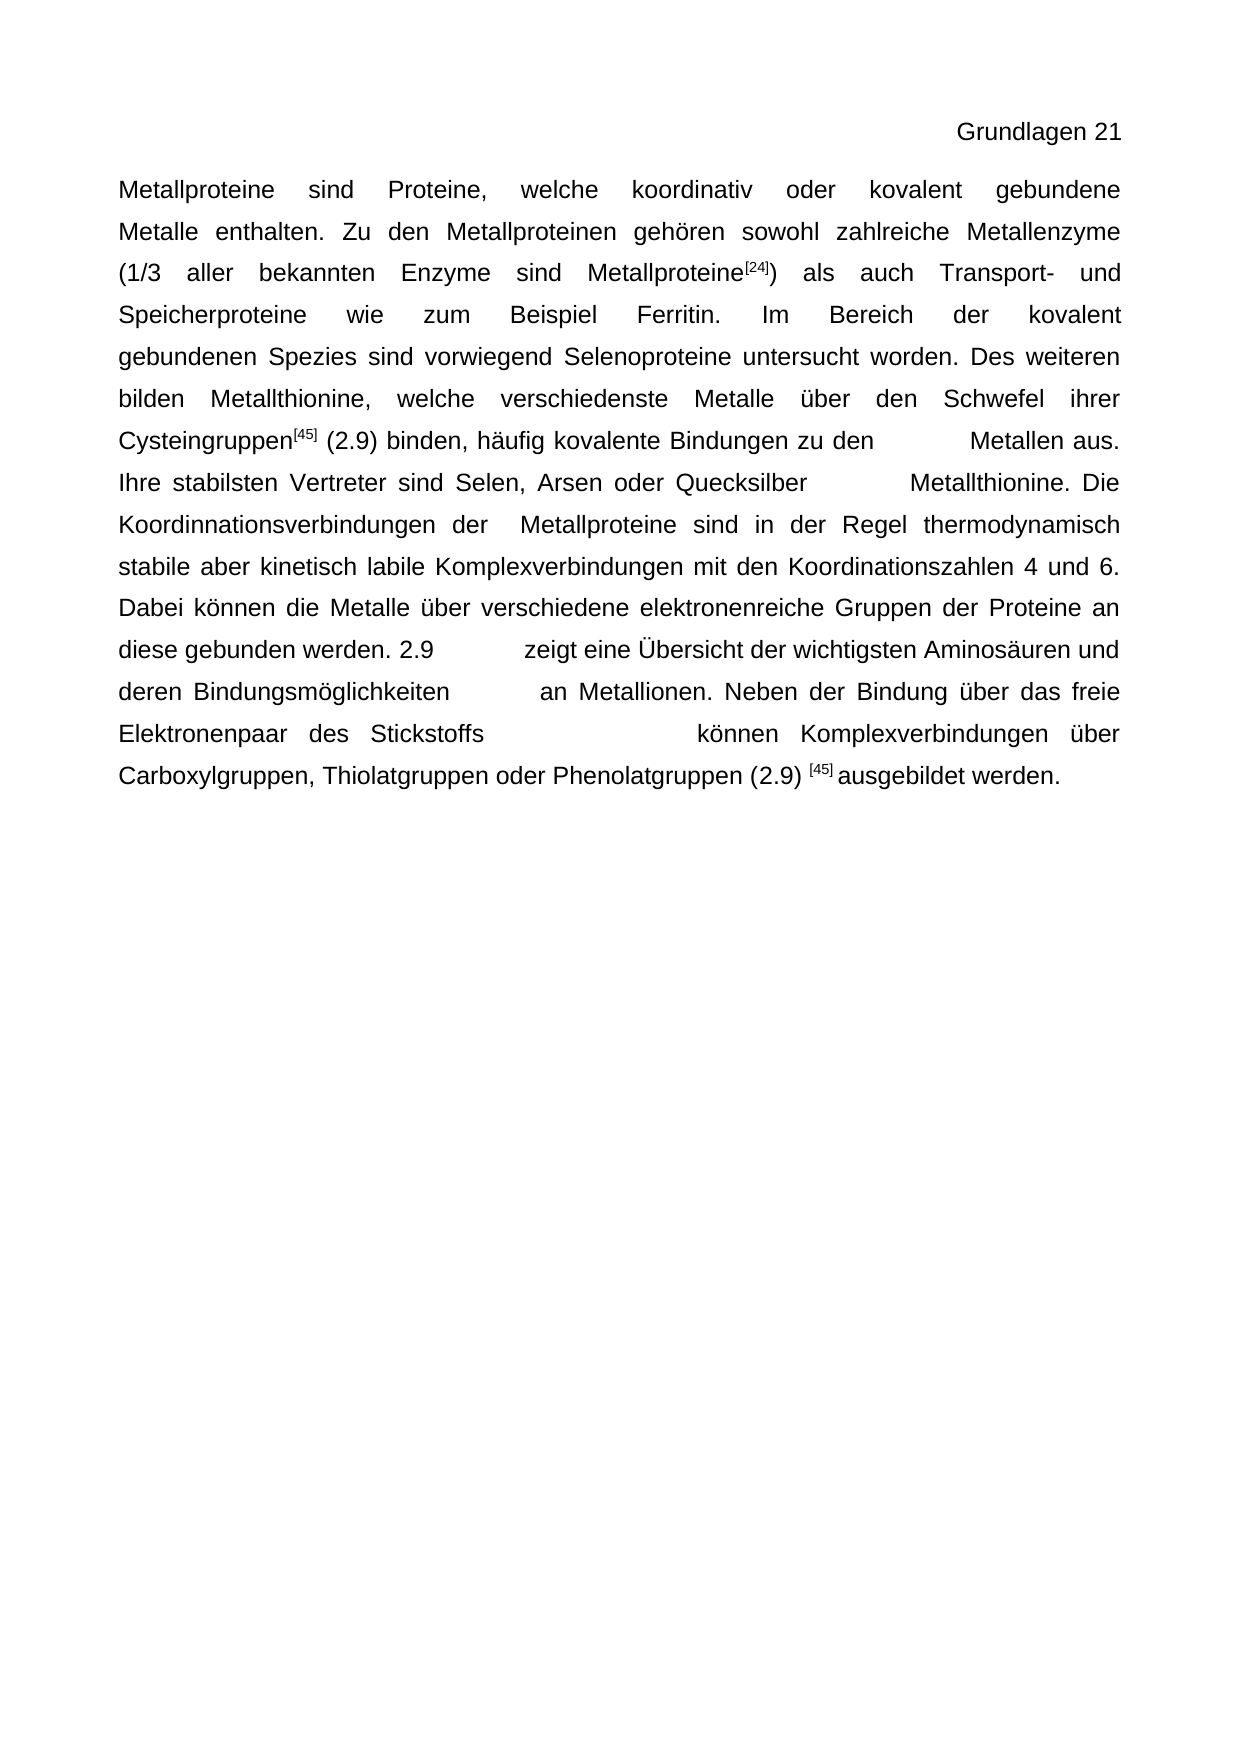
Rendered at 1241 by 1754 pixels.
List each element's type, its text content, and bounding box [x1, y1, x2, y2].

text Metallproteine sind Proteine, welche koordinativ oder kovalent gebundene Metalle enthalten. Zu den Metallproteinen gehören sowohl zahlreiche Metallenzyme (1/3 aller bekannten Enzyme sind Metallproteine[24]) als auch Transport- und Speicherproteine wie zum Beispiel Ferritin. Im Bereich der kovalent gebundenen Spezies sind vorwiegend Selenoproteine untersucht worden. Des weiteren bilden Metallthionine, welche verschiedenste Metalle über den Schwefel ihrer Cysteingruppen[45] (Abbildung 2.9) binden, häufig kovalente Bindungen zu den Metallen aus. Ihre stabilsten Vertreter sind Selen, Arsen oder Quecksilber Metallthionine. Die Koordinnationsverbindungen der Metallproteine sind in der Regel thermodynamisch stabile aber kinetisch labile Komplexverbindungen mit den Koordinationszahlen 4 und 6. Dabei können die Metalle über verschiedene elektronenreiche Gruppen der Proteine an diese gebunden werden. Abbildung 2.9 zeigt eine Übersicht der wichtigsten Aminosäuren und deren Bindungsmöglichkeiten an Metallionen. Neben der Bindung über das freie Elektronenpaar des Stickstoffs können Komplexverbindungen über Carboxylgruppen, Thiolatgruppen oder Phenolatgruppen (Abbildung 2.9) [45] ausgebildet werden. [118, 176, 1122, 790]
